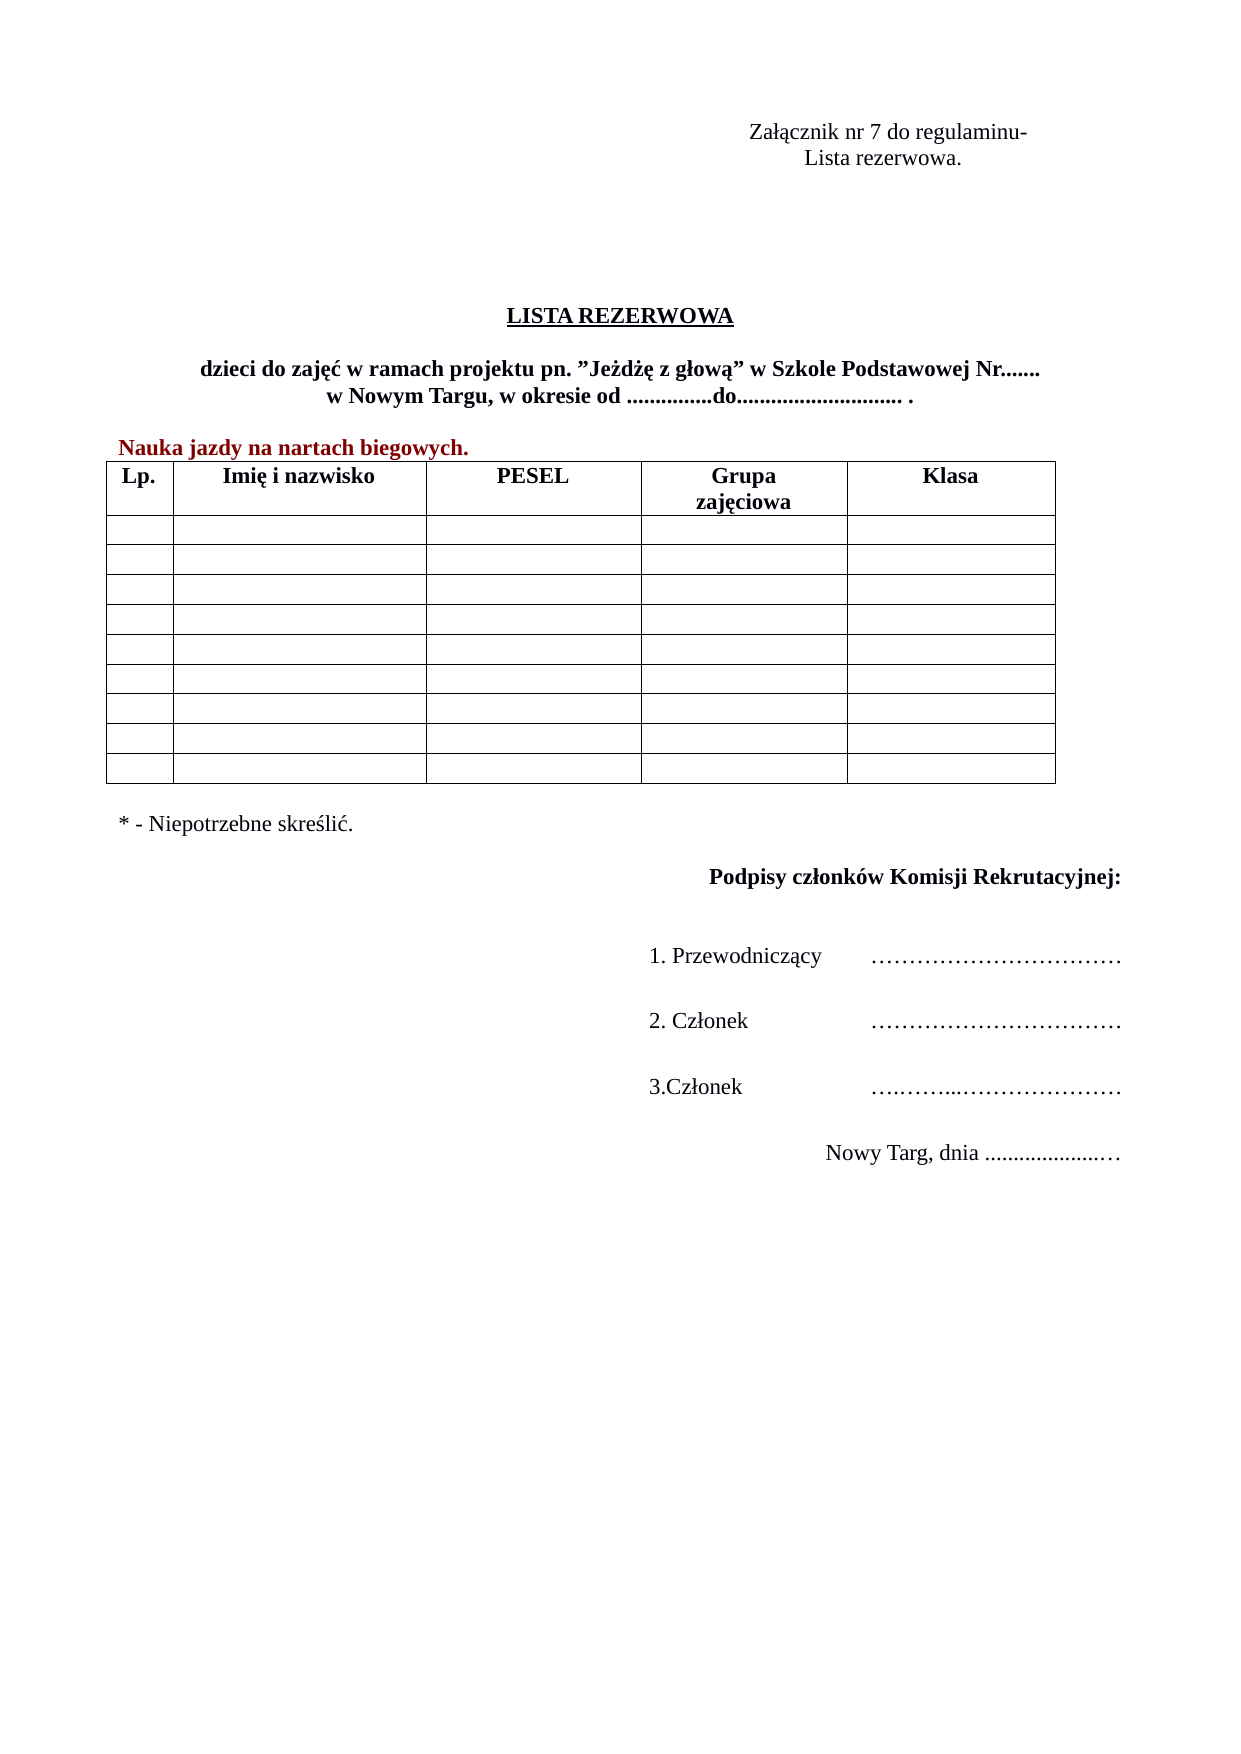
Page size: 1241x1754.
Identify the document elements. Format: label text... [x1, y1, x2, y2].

table_header Grupa zajęciowa [642, 462, 847, 514]
text Lista rezerwowa. [118, 144, 1122, 171]
table_header Imię i nazwisko [174, 462, 426, 514]
table_cell [848, 575, 1055, 604]
table_cell [642, 754, 847, 783]
table_cell [642, 635, 847, 663]
table_cell [642, 605, 847, 634]
table_cell [107, 605, 173, 634]
table_cell [848, 516, 1055, 544]
text Podpisy członków Komisji Rekrutacyjnej: [118, 863, 1122, 889]
table_cell [107, 724, 173, 753]
table_cell [427, 516, 641, 544]
table_cell [642, 545, 847, 574]
table_cell [848, 754, 1055, 783]
table_cell [848, 665, 1055, 693]
table_cell [107, 575, 173, 604]
table_cell [174, 545, 426, 574]
table_cell [848, 605, 1055, 634]
table_cell [107, 694, 173, 723]
table_cell [107, 516, 173, 544]
text dzieci do zajęć w ramach projektu pn. ”Jeżdżę z głową” w Szkole Podstawowej Nr....... w Nowym Targu, w okresie od ...............do............................. . [118, 355, 1122, 408]
table_cell [427, 545, 641, 574]
table_header PESEL [427, 462, 641, 514]
table_cell [642, 516, 847, 544]
table_cell [427, 665, 641, 693]
table_cell [427, 575, 641, 604]
table_cell [174, 665, 426, 693]
table_cell [174, 516, 426, 544]
table_cell [848, 724, 1055, 753]
table_header Lp. [107, 462, 173, 514]
table_cell [107, 635, 173, 663]
text Nauka jazdy na nartach biegowych. [118, 434, 1122, 461]
text LISTA REZERWOWA [118, 303, 1122, 329]
table_cell [642, 575, 847, 604]
table_cell [174, 694, 426, 723]
table_cell [174, 724, 426, 753]
table_cell [427, 724, 641, 753]
table_cell [427, 754, 641, 783]
text Załącznik nr 7 do regulaminu- [118, 118, 1122, 144]
text * - Niepotrzebne skreślić. [118, 810, 1122, 836]
table_cell [107, 754, 173, 783]
table_cell [427, 694, 641, 723]
table_cell [848, 635, 1055, 663]
table_cell [174, 635, 426, 663]
table_cell [107, 545, 173, 574]
table_cell [642, 665, 847, 693]
table_cell [642, 694, 847, 723]
text 2. Członek …………………………… [118, 1008, 1122, 1034]
text 3.Członek ….……...………………… [118, 1073, 1122, 1100]
table_cell [848, 694, 1055, 723]
table_cell [174, 605, 426, 634]
table_header Klasa [848, 462, 1055, 514]
table_cell [642, 724, 847, 753]
table_cell [174, 754, 426, 783]
table_cell [427, 635, 641, 663]
table_cell [427, 605, 641, 634]
text 1. Przewodniczący …………………………… [118, 942, 1122, 968]
text Nowy Targ, dnia ....................… [118, 1139, 1122, 1166]
table_cell [848, 545, 1055, 574]
table_cell [174, 575, 426, 604]
table_cell [107, 665, 173, 693]
